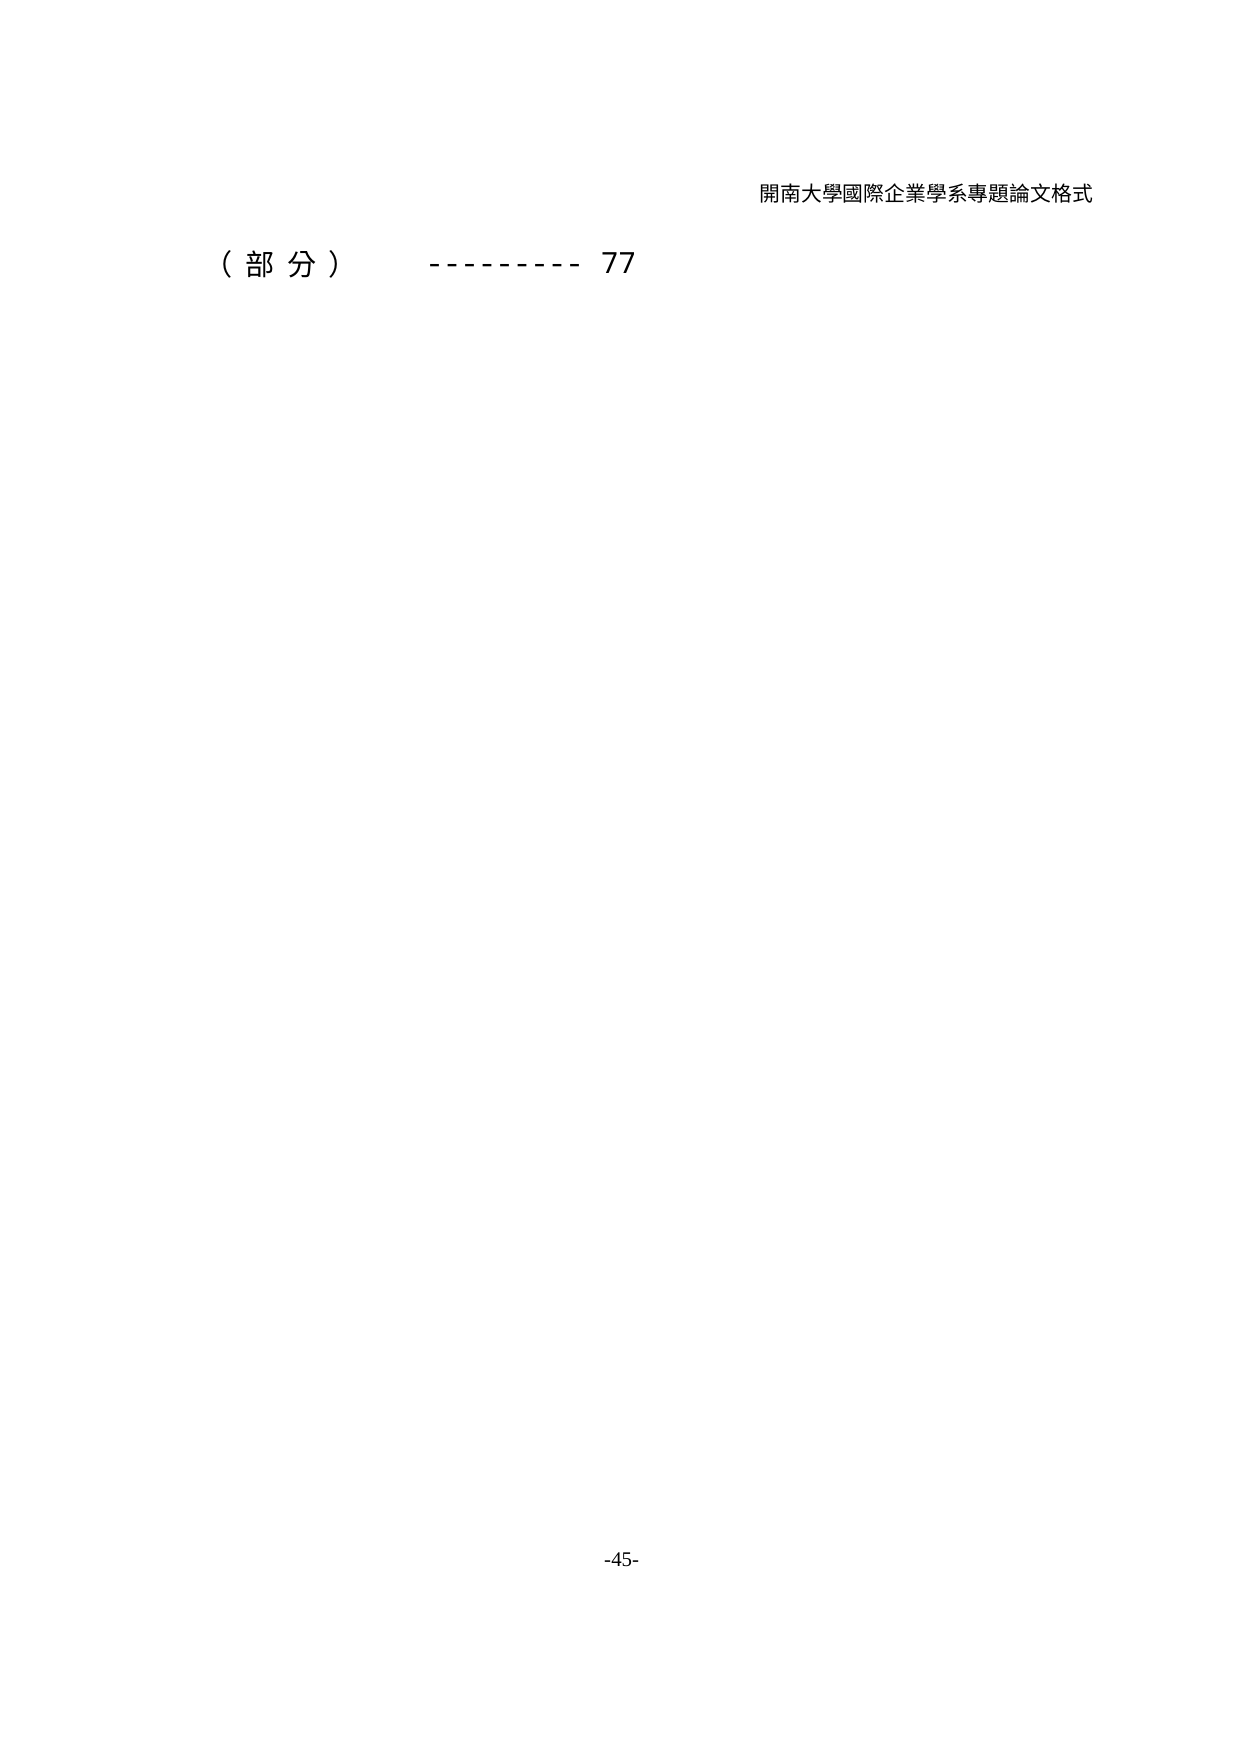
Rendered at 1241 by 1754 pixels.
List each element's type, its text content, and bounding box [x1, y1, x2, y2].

text （部分） --------- 77 [197, 221, 1072, 283]
